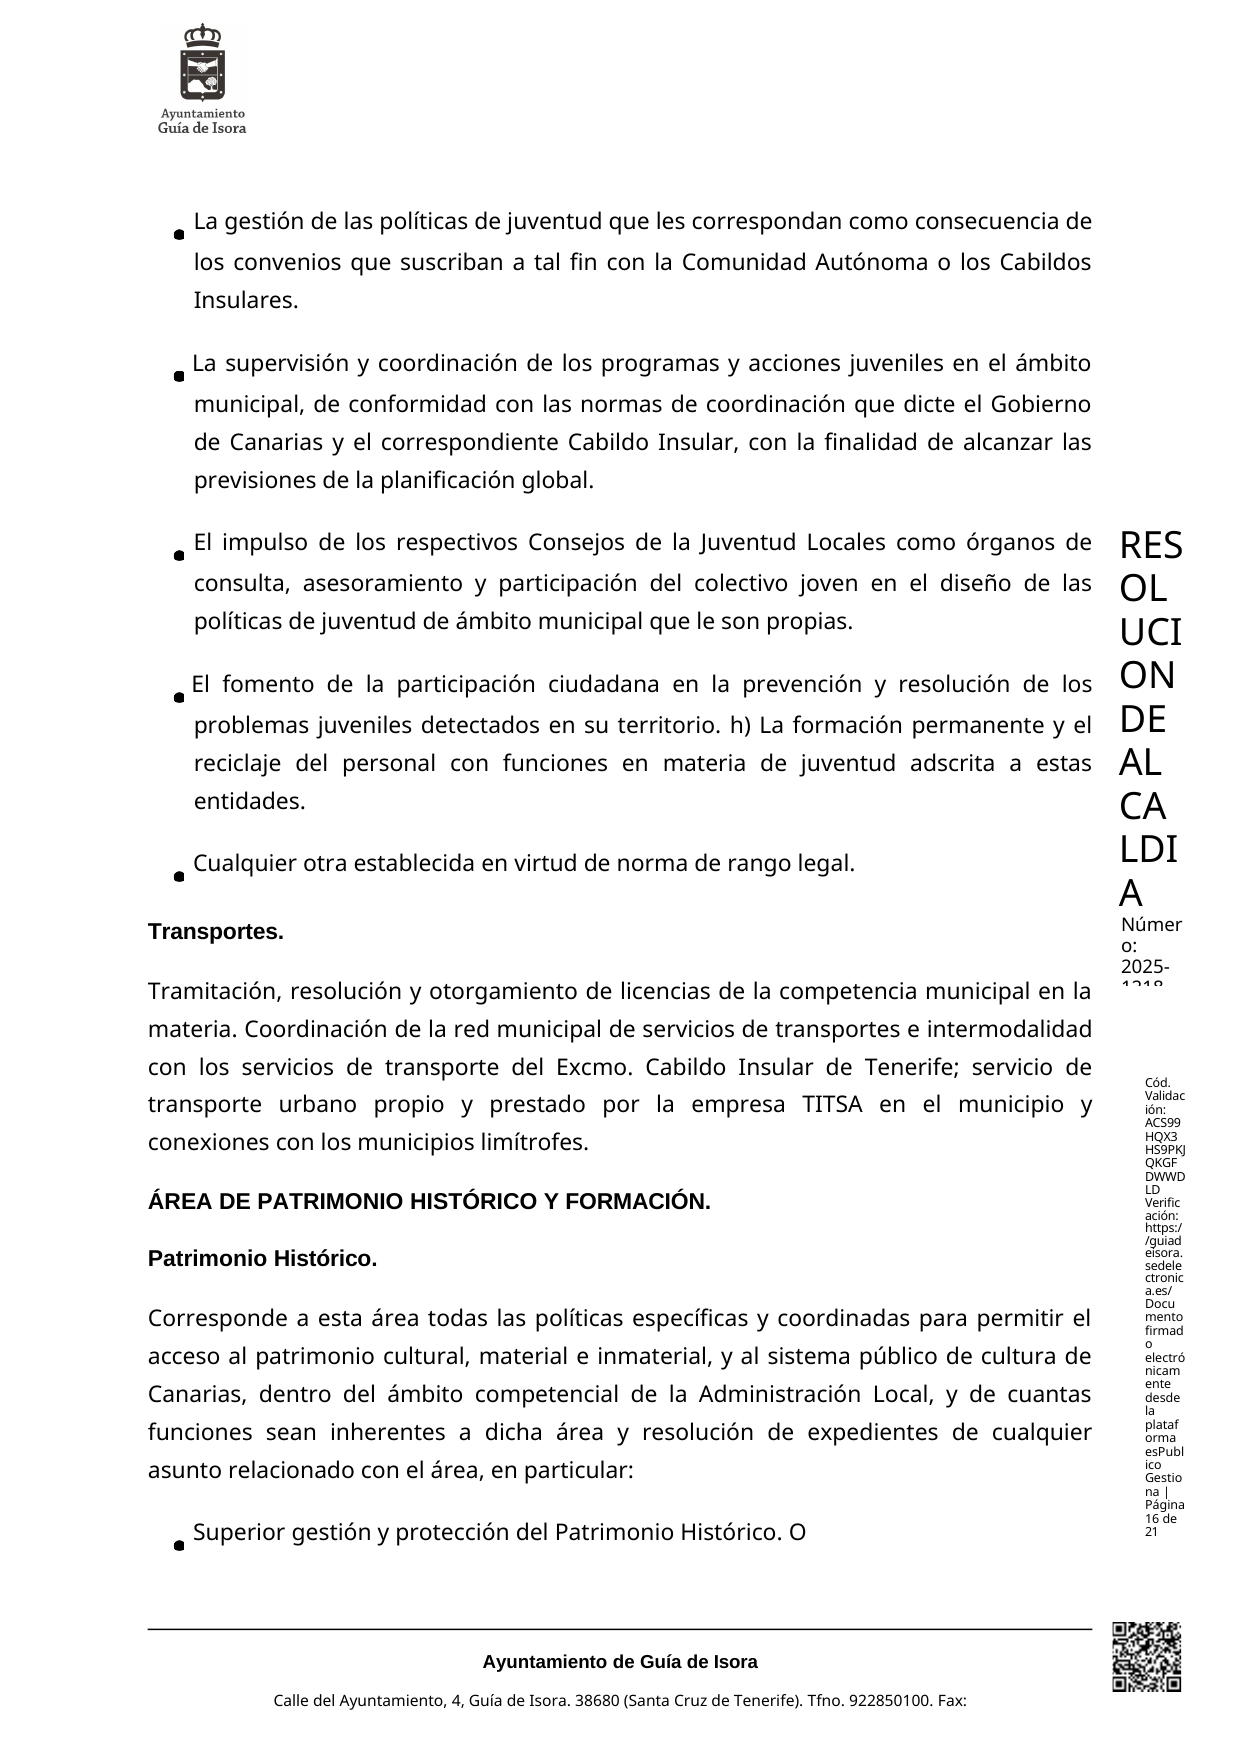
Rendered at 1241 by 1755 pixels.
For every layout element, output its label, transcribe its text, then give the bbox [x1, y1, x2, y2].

subtitle Patrimonio Histórico. [148, 1245, 1108, 1272]
text La supervisión y coordinación de los programas y acciones juveniles en el ámbito municipal, de conformidad con las normas de coordinación que dicte el Gobierno de Canarias y el correspondiente Cabildo Insular, con la finalidad de alcanzar las previsiones de la planificación global. [174, 347, 1093, 495]
text El fomento de la participación ciudadana en la prevención y resolución de los problemas juveniles detectados en su territorio. h) La formación permanente y el reciclaje del personal con funciones en materia de juventud adscrita a estas entidades. [174, 668, 1093, 816]
text Tramitación, resolución y otorgamiento de licencias de la competencia municipal en la materia. Coordinación de la red municipal de servicios de transportes e intermodalidad con los servicios de transporte del Excmo. Cabildo Insular de Tenerife; servicio de transporte urbano propio y prestado por la empresa TITSA en el municipio y conexiones con los municipios limítrofes. [148, 975, 1093, 1157]
text Superior gestión y protección del Patrimonio Histórico. O [174, 1516, 1108, 1551]
text El impulso de los respectivos Consejos de la Juventud Locales como órganos de consulta, asesoramiento y participación del colectivo joven en el diseño de las políticas de juventud de ámbito municipal que le son propias. [174, 526, 1093, 636]
text La gestión de las políticas de juventud que les correspondan como consecuencia de los convenios que suscriban a tal fin con la Comunidad Autónoma o los Cabildos Insulares. [174, 205, 1093, 315]
text Cód. Validación: ACS99HQX3HS9PKJQKGFDWWDLD [1145, 1077, 1186, 1197]
subtitle ÁREA DE PATRIMONIO HISTÓRICO Y FORMACIÓN. [148, 1188, 1108, 1214]
subtitle Transportes. [148, 918, 1108, 944]
text Verificación: https://guiadeisora.sedelectronica.es/ [1145, 1197, 1186, 1297]
text Corresponde a esta área todas las políticas específicas y coordinadas para permitir el acceso al patrimonio cultural, material e inmaterial, y al sistema público de cultura de Canarias, dentro del ámbito competencial de la Administración Local, y de cuantas funciones sean inherentes a dicha área y resolución de expedientes de cualquier asunto relacionado con el área, en particular: [148, 1302, 1093, 1485]
text Número: 2025-1218 Fecha: 22/04/2025 [1121, 915, 1185, 985]
text Cualquier otra establecida en virtud de norma de rango legal. [174, 847, 1108, 882]
text Documento firmado electrónicamente desde la plataforma esPublico Gestiona | Página 16 de 21 [1145, 1297, 1186, 1539]
text RESOLUCION DE ALCALDIA [1119, 523, 1185, 915]
